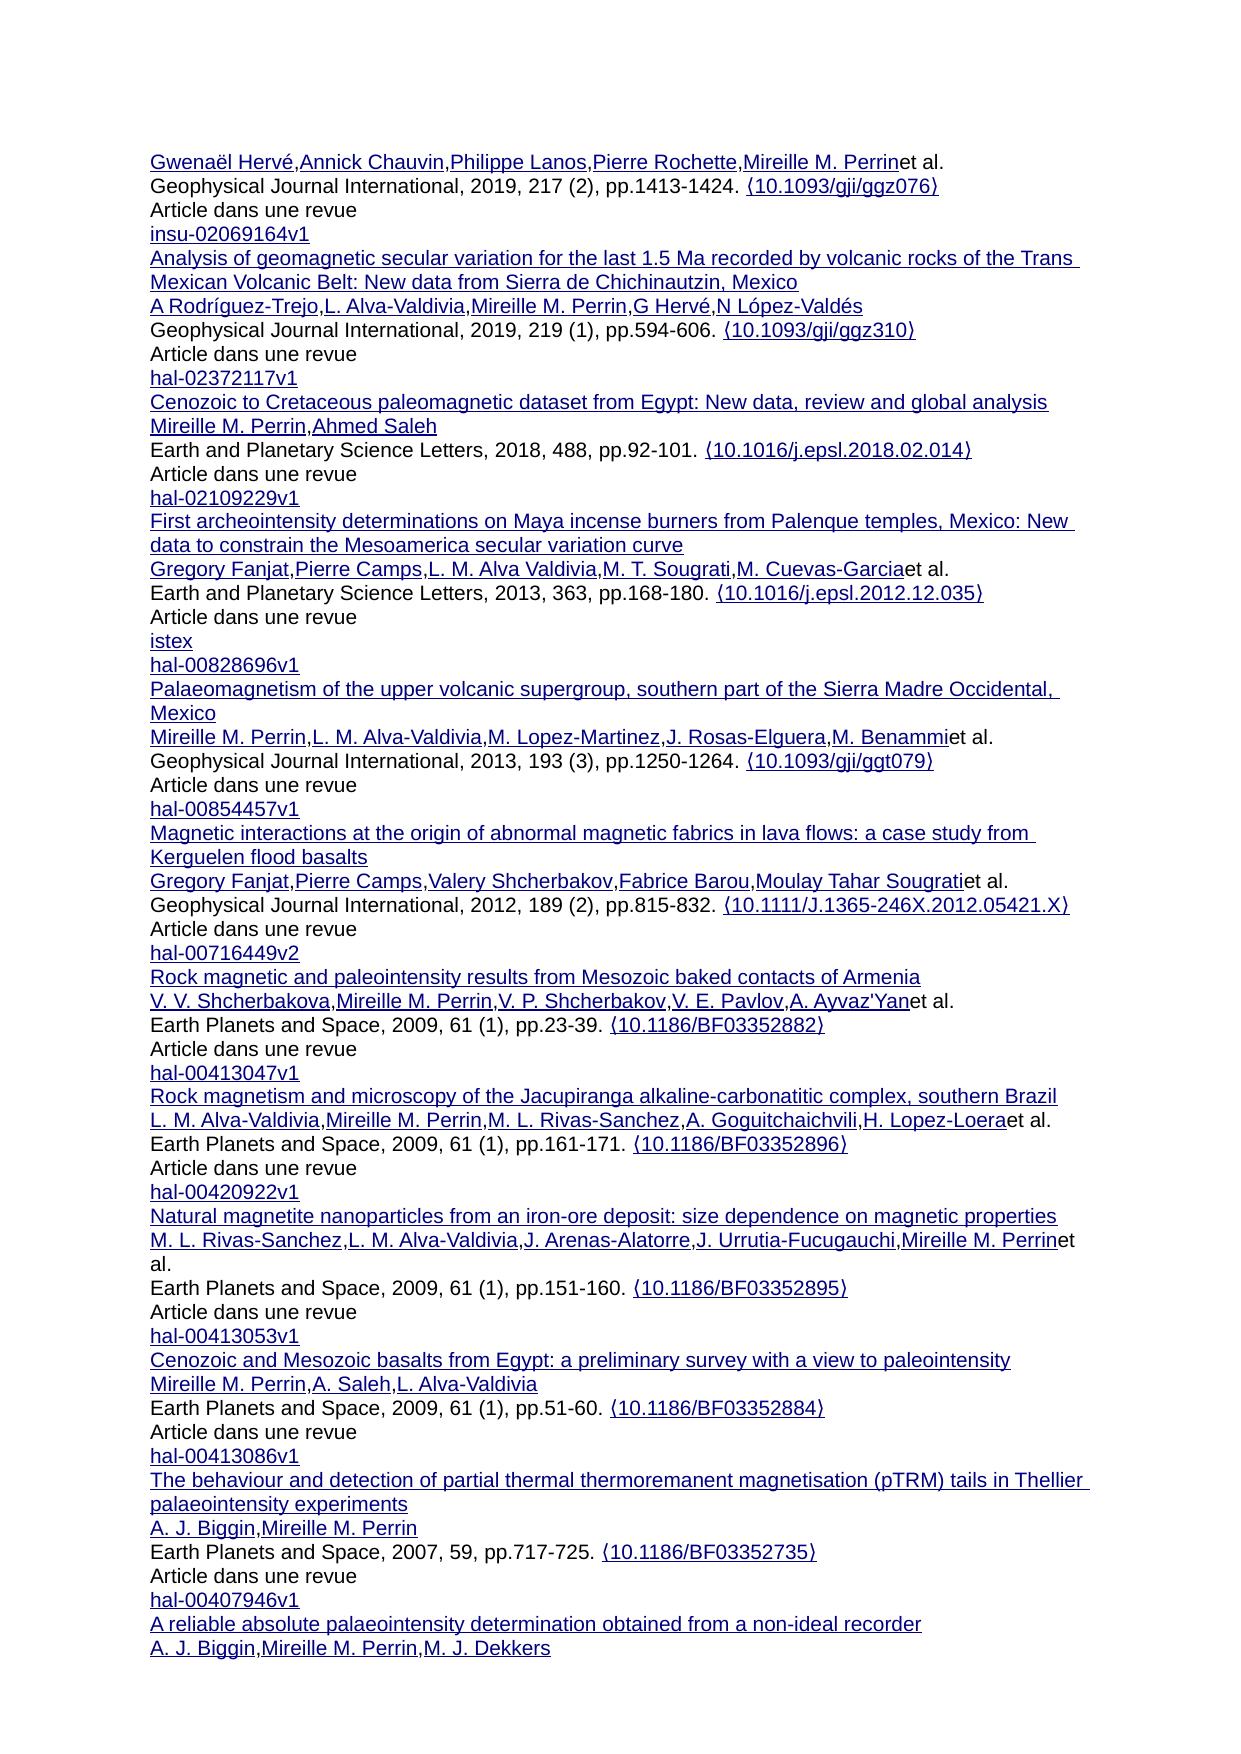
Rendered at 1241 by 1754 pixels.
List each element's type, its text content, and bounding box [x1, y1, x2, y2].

table_cell First archeointensity determinations on Maya incense burners from Palenque temples, Mexico: New data to constrain the Mesoamerica secular variation curve Gregory Fanjat,Pierre Camps,L. M. Alva Valdivia,M. T. Sougrati,M. Cuevas-Garciaet al. Earth and Planetary Science Letters, 2013, 363, pp.168-180. ⟨10.1016/j.epsl.2012.12.035⟩ Article dans une revue istex hal-00828696v1 [150, 509, 1090, 677]
table_cell Magnetic interactions at the origin of abnormal magnetic fabrics in lava flows: a case study from Kerguelen flood basalts Gregory Fanjat,Pierre Camps,Valery Shcherbakov,Fabrice Barou,Moulay Tahar Sougratiet al. Geophysical Journal International, 2012, 189 (2), pp.815-832. ⟨10.1111/J.1365-246X.2012.05421.X⟩ Article dans une revue hal-00716449v2 [150, 821, 1090, 964]
table_cell Rock magnetism and microscopy of the Jacupiranga alkaline-carbonatitic complex, southern Brazil L. M. Alva-Valdivia,Mireille M. Perrin,M. L. Rivas-Sanchez,A. Goguitchaichvili,H. Lopez-Loeraet al. Earth Planets and Space, 2009, 61 (1), pp.161-171. ⟨10.1186/BF03352896⟩ Article dans une revue hal-00420922v1 [150, 1084, 1090, 1204]
table_cell Analysis of geomagnetic secular variation for the last 1.5 Ma recorded by volcanic rocks of the Trans Mexican Volcanic Belt: New data from Sierra de Chichinautzin, Mexico A Rodríguez-Trejo,L. Alva-Valdivia,Mireille M. Perrin,G Hervé,N López-Valdés Geophysical Journal International, 2019, 219 (1), pp.594-606. ⟨10.1093/gji/ggz310⟩ Article dans une revue hal-02372117v1 [150, 246, 1090, 389]
table_cell palaeointensity experiments A. J. Biggin,Mireille M. Perrin Earth Planets and Space, 2007, 59, pp.717-725. ⟨10.1186/BF03352735⟩ Article dans une revue hal-00407946v1 [150, 1490, 1090, 1611]
table_cell Rock magnetic and paleointensity results from Mesozoic baked contacts of Armenia V. V. Shcherbakova,Mireille M. Perrin,V. P. Shcherbakov,V. E. Pavlov,A. Ayvaz'Yanet al. Earth Planets and Space, 2009, 61 (1), pp.23-39. ⟨10.1186/BF03352882⟩ Article dans une revue hal-00413047v1 [150, 965, 1090, 1084]
table_cell Natural magnetite nanoparticles from an iron-ore deposit: size dependence on magnetic properties M. L. Rivas-Sanchez,L. M. Alva-Valdivia,J. Arenas-Alatorre,J. Urrutia-Fucugauchi,Mireille M. Perrinet al. Earth Planets and Space, 2009, 61 (1), pp.151-160. ⟨10.1186/BF03352895⟩ Article dans une revue hal-00413053v1 [150, 1204, 1090, 1348]
table_cell Palaeomagnetism of the upper volcanic supergroup, southern part of the Sierra Madre Occidental, Mexico Mireille M. Perrin,L. M. Alva-Valdivia,M. Lopez-Martinez,J. Rosas-Elguera,M. Benammiet al. Geophysical Journal International, 2013, 193 (3), pp.1250-1264. ⟨10.1093/gji/ggt079⟩ Article dans une revue hal-00854457v1 [150, 677, 1090, 821]
table_cell Cenozoic and Mesozoic basalts from Egypt: a preliminary survey with a view to paleointensity Mireille M. Perrin,A. Saleh,L. Alva-Valdivia Earth Planets and Space, 2009, 61 (1), pp.51-60. ⟨10.1186/BF03352884⟩ Article dans une revue hal-00413086v1 [150, 1348, 1090, 1468]
table_cell Cenozoic to Cretaceous paleomagnetic dataset from Egypt: New data, review and global analysis Mireille M. Perrin,Ahmed Saleh Earth and Planetary Science Letters, 2018, 488, pp.92-101. ⟨10.1016/j.epsl.2018.02.014⟩ Article dans une revue hal-02109229v1 [150, 390, 1090, 509]
table_cell A reliable absolute palaeointensity determination obtained from a non-ideal recorder A. J. Biggin,Mireille M. Perrin,M. J. Dekkers [150, 1611, 1090, 1659]
table_cell Gwenaël Hervé,Annick Chauvin,Philippe Lanos,Pierre Rochette,Mireille M. Perrinet al. Geophysical Journal International, 2019, 217 (2), pp.1413-1424. ⟨10.1093/gji/ggz076⟩ Article dans une revue insu-02069164v1 [150, 150, 1090, 246]
table_cell The behaviour and detection of partial thermal thermoremanent magnetisation (pTRM) tails in Thellier [150, 1468, 1090, 1489]
